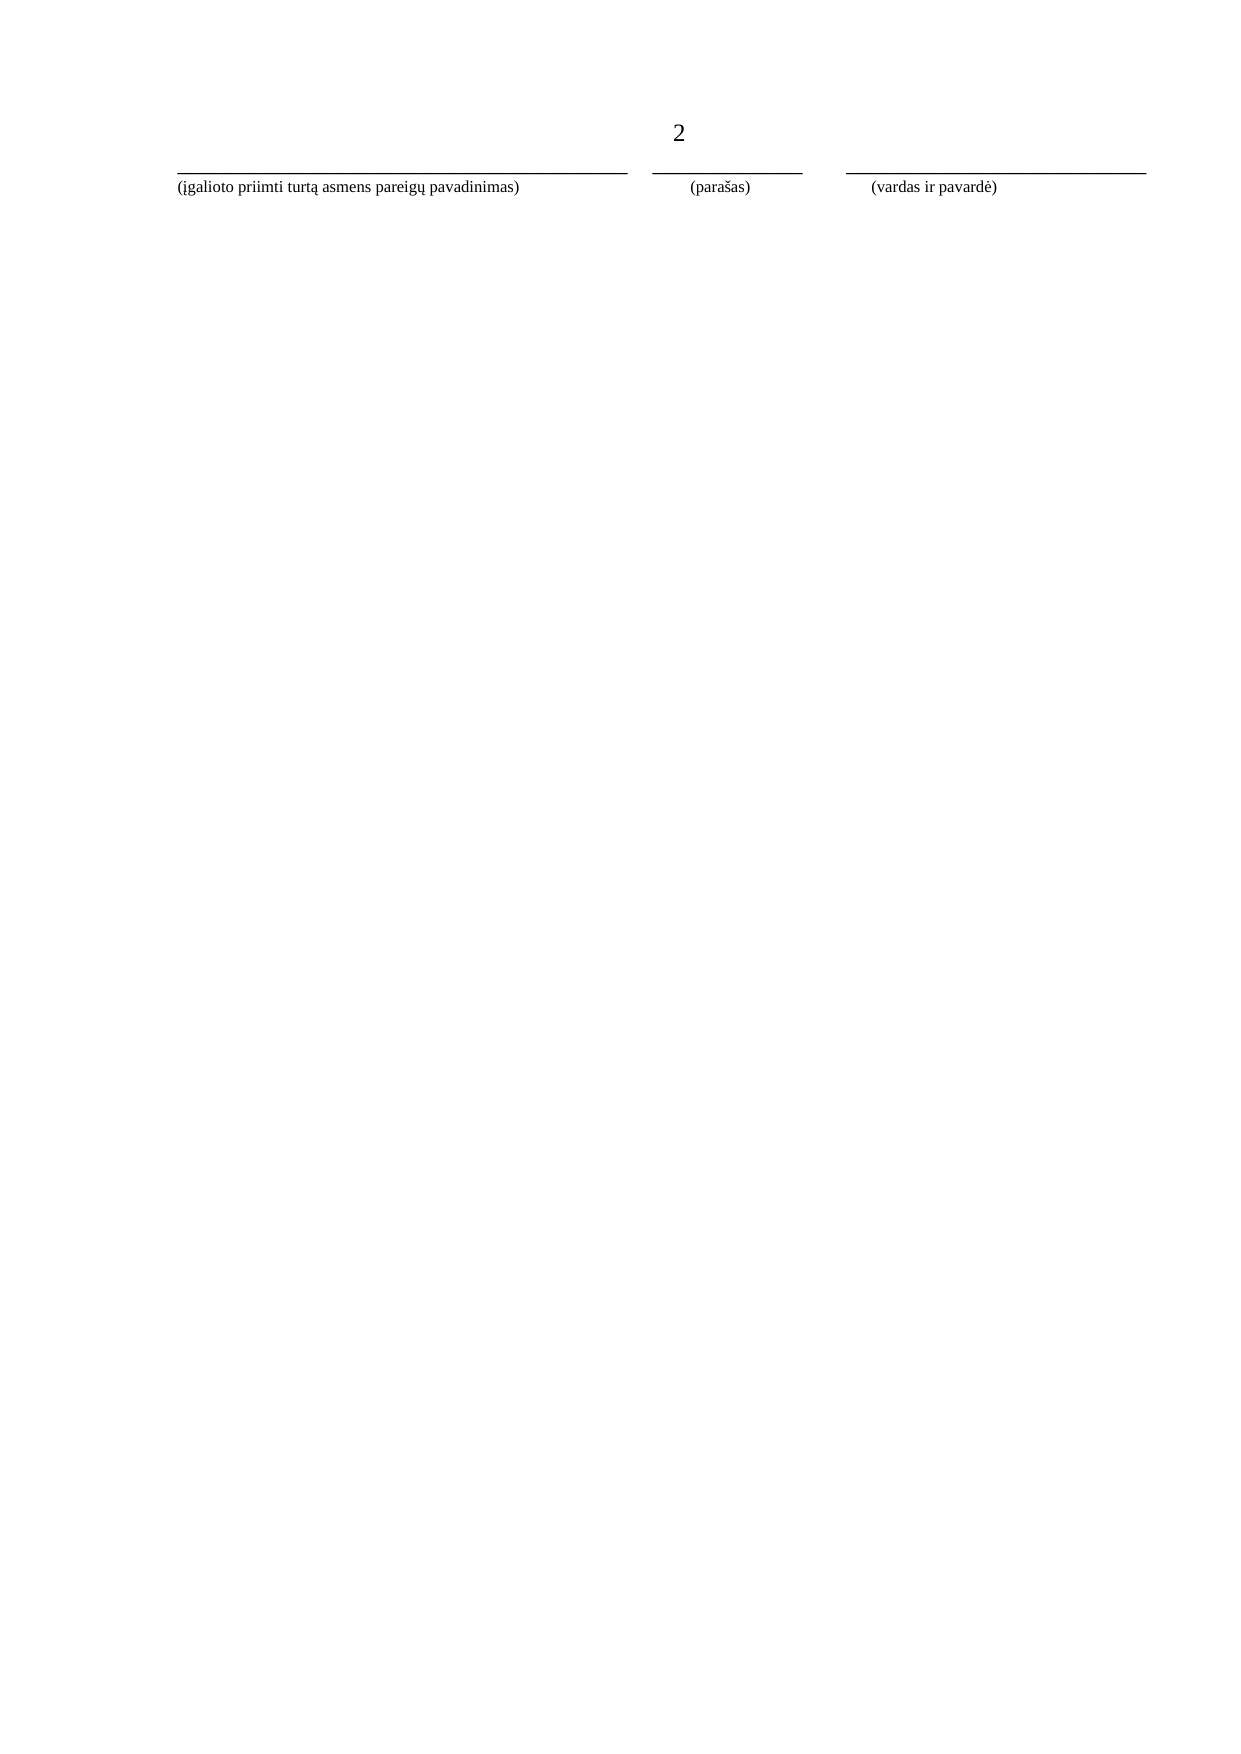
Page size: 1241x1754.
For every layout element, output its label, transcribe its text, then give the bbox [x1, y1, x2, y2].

text ____________________________________ ____________ ________________________ [177, 148, 1181, 176]
text (įgalioto priimti turtą asmens pareigų pavadinimas) (parašas) (vardas ir pavardė) [177, 176, 1181, 196]
